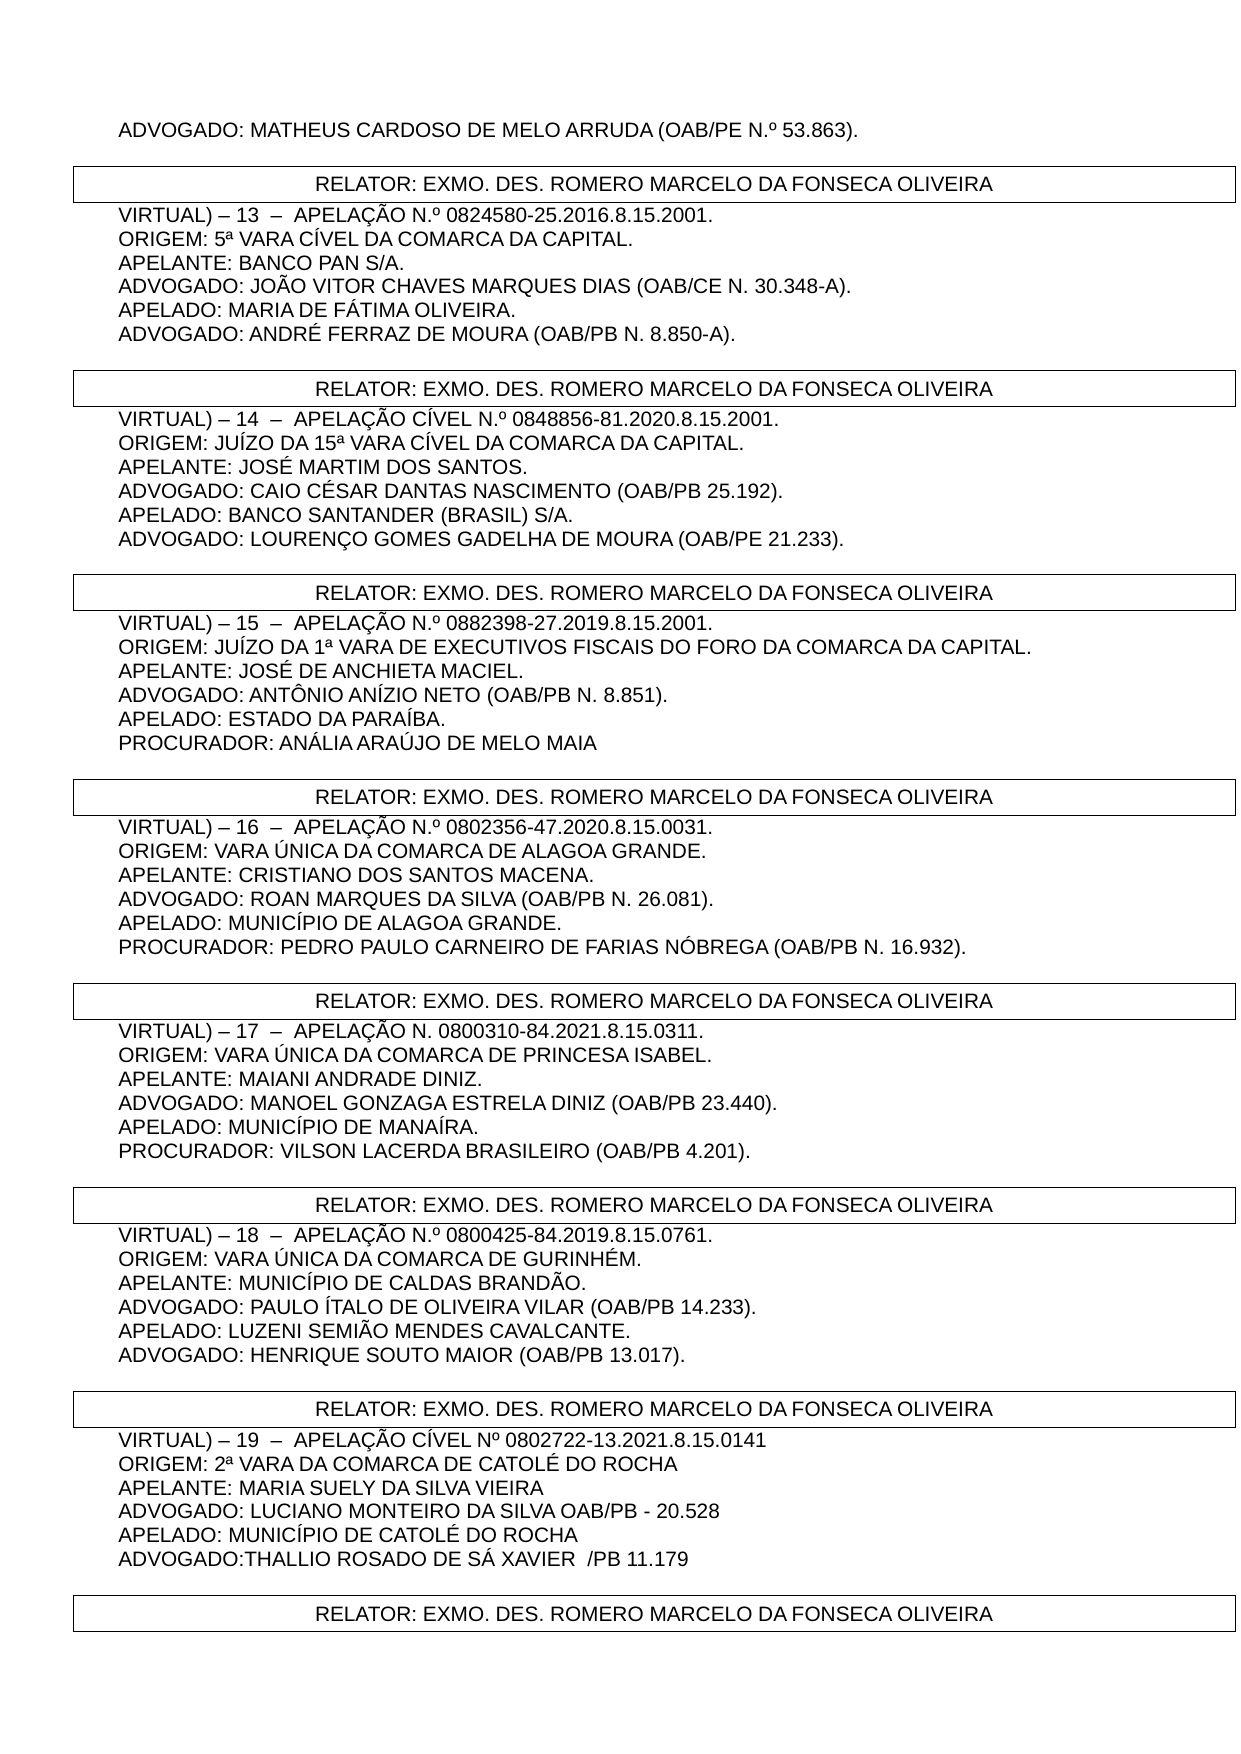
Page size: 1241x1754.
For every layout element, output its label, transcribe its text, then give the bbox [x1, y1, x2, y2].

text VIRTUAL) – 14 – APELAÇÃO CÍVEL N.º 0848856-81.2020.8.15.2001. [118, 407, 1122, 431]
text ORIGEM: VARA ÚNICA DA COMARCA DE ALAGOA GRANDE. [118, 839, 1122, 863]
text APELADO: BANCO SANTANDER (BRASIL) S/A. [118, 502, 1122, 526]
text ADVOGADO: MATHEUS CARDOSO DE MELO ARRUDA (OAB/PE N.º 53.863). [118, 118, 1122, 142]
text ADVOGADO: ROAN MARQUES DA SILVA (OAB/PB N. 26.081). [118, 887, 1122, 911]
text PROCURADOR: PEDRO PAULO CARNEIRO DE FARIAS NÓBREGA (OAB/PB N. 16.932). [118, 935, 1122, 959]
text APELADO: MUNICÍPIO DE MANAÍRA. [118, 1115, 1122, 1139]
text ADVOGADO:THALLIO ROSADO DE SÁ XAVIER /PB 11.179 [118, 1547, 1122, 1595]
text VIRTUAL) – 13 – APELAÇÃO N.º 0824580-25.2016.8.15.2001. [118, 203, 1122, 226]
text ADVOGADO: LUCIANO MONTEIRO DA SILVA OAB/PB - 20.528 [118, 1499, 1122, 1523]
text ADVOGADO: JOÃO VITOR CHAVES MARQUES DIAS (OAB/CE N. 30.348-A). [118, 274, 1122, 298]
text ORIGEM: VARA ÚNICA DA COMARCA DE PRINCESA ISABEL. [118, 1043, 1122, 1067]
table_header RELATOR: EXMO. DES. ROMERO MARCELO DA FONSECA OLIVEIRA [74, 984, 1235, 1019]
text APELANTE: MARIA SUELY DA SILVA VIEIRA [118, 1475, 1122, 1499]
text ADVOGADO: PAULO ÍTALO DE OLIVEIRA VILAR (OAB/PB 14.233). [118, 1295, 1122, 1319]
text ADVOGADO: ANDRÉ FERRAZ DE MOURA (OAB/PB N. 8.850-A). [118, 322, 1122, 346]
text ORIGEM: JUÍZO DA 15ª VARA CÍVEL DA COMARCA DA CAPITAL. [118, 431, 1122, 454]
table_header RELATOR: EXMO. DES. ROMERO MARCELO DA FONSECA OLIVEIRA [74, 575, 1235, 610]
text ADVOGADO: ANTÔNIO ANÍZIO NETO (OAB/PB N. 8.851). [118, 683, 1122, 707]
text APELADO: LUZENI SEMIÃO MENDES CAVALCANTE. [118, 1319, 1122, 1343]
text ORIGEM: JUÍZO DA 1ª VARA DE EXECUTIVOS FISCAIS DO FORO DA COMARCA DA CAPITAL. [118, 635, 1122, 659]
text VIRTUAL) – 17 – APELAÇÃO N. 0800310-84.2021.8.15.0311. [118, 1020, 1122, 1043]
text ADVOGADO: LOURENÇO GOMES GADELHA DE MOURA (OAB/PE 21.233). [118, 526, 1122, 550]
text PROCURADOR: VILSON LACERDA BRASILEIRO (OAB/PB 4.201). [118, 1139, 1122, 1163]
text ORIGEM: 5ª VARA CÍVEL DA COMARCA DA CAPITAL. [118, 226, 1122, 250]
text APELANTE: MAIANI ANDRADE DINIZ. [118, 1067, 1122, 1091]
text ORIGEM: VARA ÚNICA DA COMARCA DE GURINHÉM. [118, 1247, 1122, 1271]
text VIRTUAL) – 15 – APELAÇÃO N.º 0882398-27.2019.8.15.2001. [118, 611, 1122, 635]
table_header RELATOR: EXMO. DES. ROMERO MARCELO DA FONSECA OLIVEIRA [74, 1188, 1235, 1223]
table_header RELATOR: EXMO. DES. ROMERO MARCELO DA FONSECA OLIVEIRA [74, 1596, 1235, 1631]
text APELANTE: JOSÉ DE ANCHIETA MACIEL. [118, 659, 1122, 683]
text VIRTUAL) – 18 – APELAÇÃO N.º 0800425-84.2019.8.15.0761. [118, 1224, 1122, 1247]
text ADVOGADO: MANOEL GONZAGA ESTRELA DINIZ (OAB/PB 23.440). [118, 1091, 1122, 1115]
table_header RELATOR: EXMO. DES. ROMERO MARCELO DA FONSECA OLIVEIRA [74, 371, 1235, 406]
text APELANTE: CRISTIANO DOS SANTOS MACENA. [118, 863, 1122, 887]
text PROCURADOR: ANÁLIA ARAÚJO DE MELO MAIA [118, 731, 1122, 754]
text APELADO: MARIA DE FÁTIMA OLIVEIRA. [118, 298, 1122, 322]
text VIRTUAL) – 16 – APELAÇÃO N.º 0802356-47.2020.8.15.0031. [118, 816, 1122, 839]
text APELANTE: BANCO PAN S/A. [118, 250, 1122, 274]
text APELADO: MUNICÍPIO DE CATOLÉ DO ROCHA [118, 1523, 1122, 1547]
table_header RELATOR: EXMO. DES. ROMERO MARCELO DA FONSECA OLIVEIRA [74, 167, 1235, 202]
text ADVOGADO: CAIO CÉSAR DANTAS NASCIMENTO (OAB/PB 25.192). [118, 478, 1122, 502]
table_header RELATOR: EXMO. DES. ROMERO MARCELO DA FONSECA OLIVEIRA [74, 1392, 1235, 1427]
text APELANTE: JOSÉ MARTIM DOS SANTOS. [118, 454, 1122, 478]
text APELADO: MUNICÍPIO DE ALAGOA GRANDE. [118, 911, 1122, 935]
text APELANTE: MUNICÍPIO DE CALDAS BRANDÃO. [118, 1271, 1122, 1295]
text VIRTUAL) – 19 – APELAÇÃO CÍVEL Nº 0802722-13.2021.8.15.0141 [118, 1428, 1122, 1451]
text ORIGEM: 2ª VARA DA COMARCA DE CATOLÉ DO ROCHA [118, 1451, 1122, 1475]
table_header RELATOR: EXMO. DES. ROMERO MARCELO DA FONSECA OLIVEIRA [74, 780, 1235, 814]
text ADVOGADO: HENRIQUE SOUTO MAIOR (OAB/PB 13.017). [118, 1343, 1122, 1367]
text APELADO: ESTADO DA PARAÍBA. [118, 707, 1122, 731]
